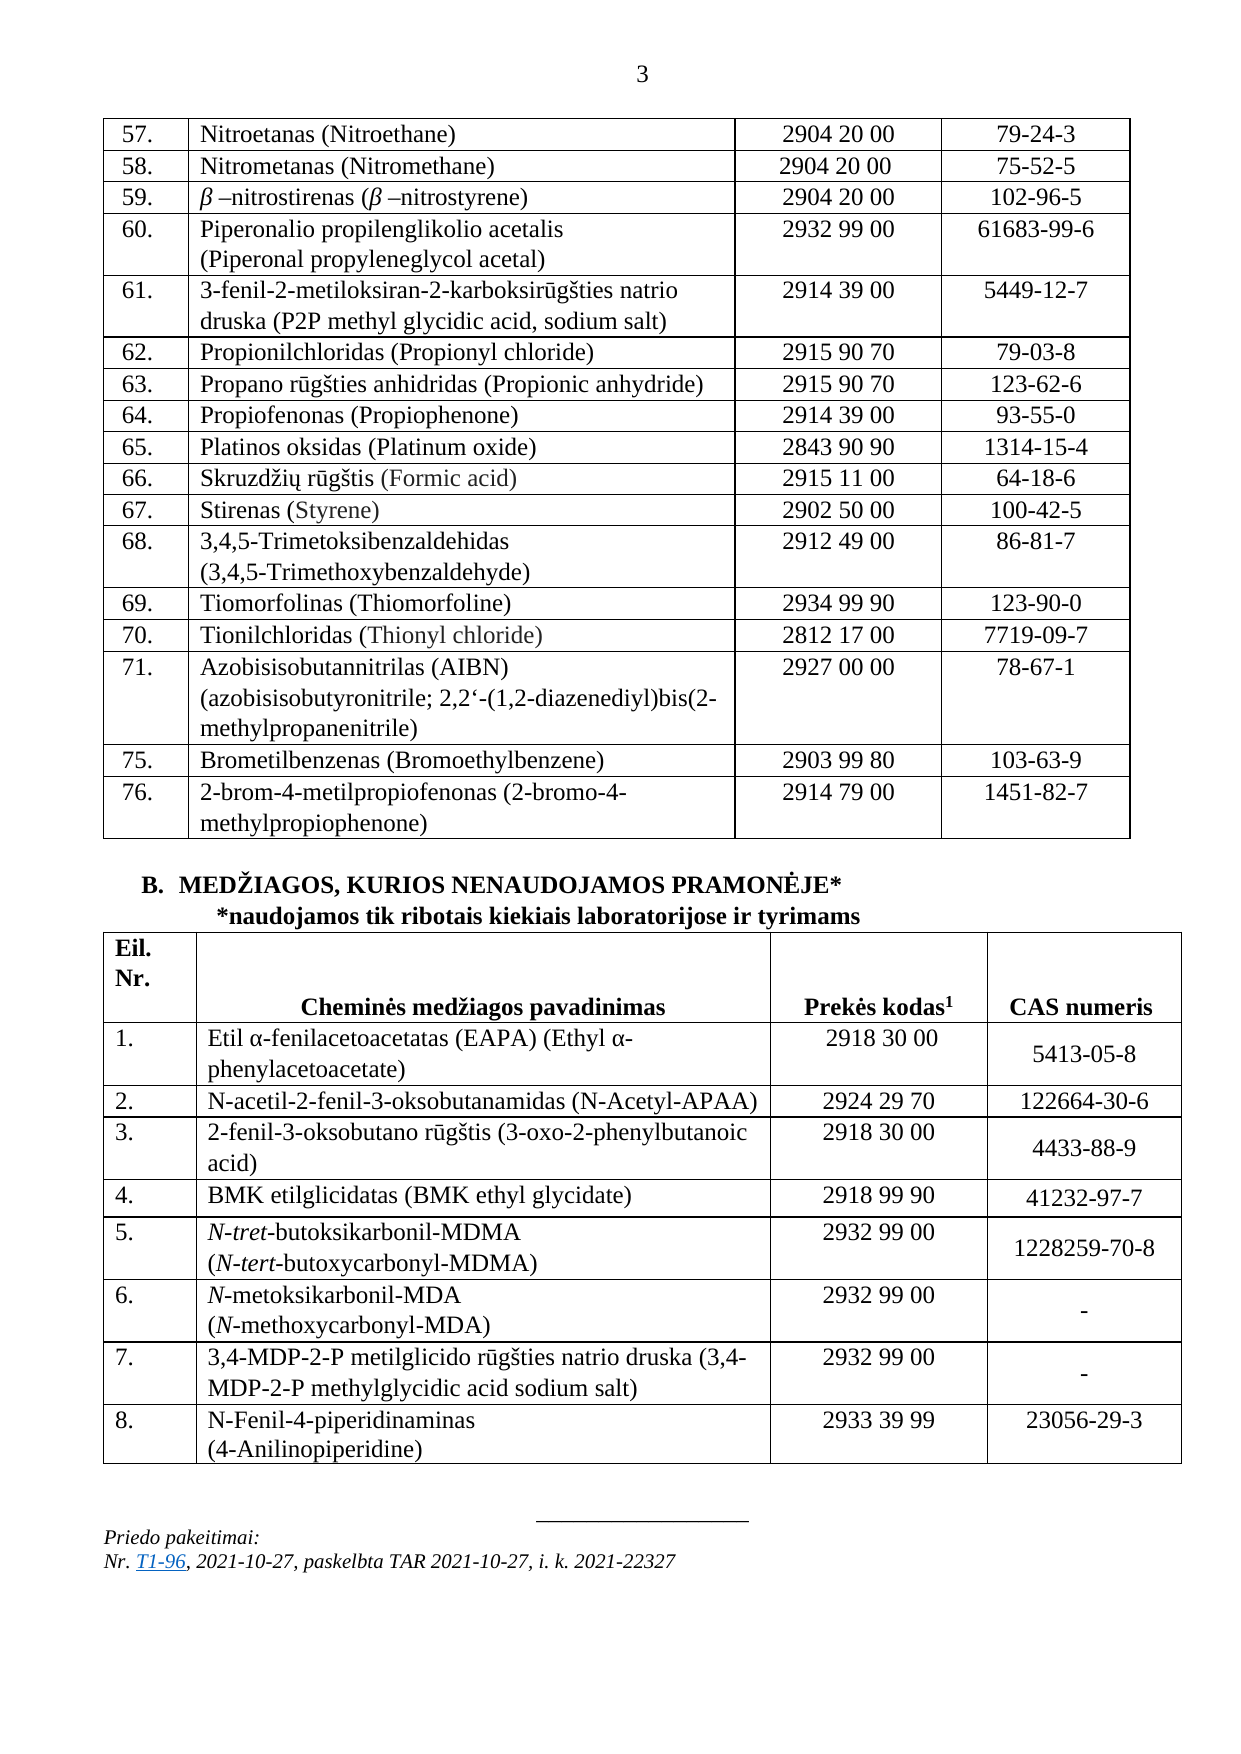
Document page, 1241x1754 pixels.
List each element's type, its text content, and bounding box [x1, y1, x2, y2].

table_cell 2915 90 70 [736, 369, 941, 399]
table_cell 2934 99 90 [736, 588, 941, 619]
table_cell 68. [104, 526, 188, 587]
table_cell N-Fenil-4-piperidinaminas (4-Anilinopiperidine) [197, 1405, 770, 1462]
table_cell 2918 99 90 [771, 1180, 987, 1216]
table_cell 2912 49 00 [736, 526, 941, 587]
table_cell 4. [104, 1180, 196, 1216]
table_cell 61. [104, 276, 188, 336]
table_cell 2843 90 90 [736, 432, 941, 462]
table_cell 3. [104, 1118, 196, 1179]
table_cell N-tret-butoksikarbonil-MDMA (N-tert-butoxycarbonyl-MDMA) [197, 1218, 770, 1279]
table_cell 103-63-9 [942, 745, 1129, 776]
table_cell 1314-15-4 [942, 432, 1129, 462]
table_cell 23056-29-3 [988, 1405, 1181, 1462]
table_cell 2904 20 00 [736, 182, 941, 213]
table_cell Nitrometanas (Nitromethane) [189, 151, 734, 181]
table_cell 5449-12-7 [942, 276, 1129, 336]
table_cell 2932 99 00 [771, 1280, 987, 1341]
table_cell 69. [104, 588, 188, 619]
text _________________ [103, 1496, 1181, 1525]
table_cell Propiofenonas (Propiophenone) [189, 401, 734, 431]
table_cell 66. [104, 464, 188, 494]
table_cell 3,4,5-Trimetoksibenzaldehidas (3,4,5-Trimethoxybenzaldehyde) [189, 526, 734, 587]
table_cell 58. [104, 151, 188, 181]
table_cell 5. [104, 1218, 196, 1279]
table_cell 60. [104, 214, 188, 274]
text B. MEDŽIAGOS, KURIOS NENAUDOJAMOS PRAMONĖJE* [141, 870, 1181, 899]
table_cell Azobisisobutannitrilas (AIBN) (azobisisobutyronitrile; 2,2‘-(1,2-diazenediyl)bis(2-methylpropanenitrile) [189, 652, 734, 744]
table_cell 93-55-0 [942, 401, 1129, 431]
table_cell 2904 20 00 [736, 119, 941, 150]
table_cell 78-67-1 [942, 652, 1129, 744]
table_cell 3,4-MDP-2-P metilglicido rūgšties natrio druska (3,4-MDP-2-P methylglycidic acid sodium salt) [197, 1343, 770, 1404]
table_cell 2927 00 00 [736, 652, 941, 744]
table_cell 2915 90 70 [736, 338, 941, 368]
table_cell 1451-82-7 [942, 777, 1129, 838]
table_cell 7. [104, 1343, 196, 1404]
table_cell 57. [104, 119, 188, 150]
table_cell 1. [104, 1023, 196, 1085]
table_header Cheminės medžiagos pavadinimas [197, 933, 770, 1022]
table_header Eil. Nr. [104, 933, 196, 1022]
table_cell Tionilchloridas (Thionyl chloride) [189, 620, 734, 651]
table_cell 71. [104, 652, 188, 744]
table_header Prekės kodas1 [771, 933, 987, 1022]
table_cell 5413-05-8 [988, 1023, 1181, 1085]
table_cell N-acetil-2-fenil-3-oksobutanamidas (N-Acetyl-APAA) [197, 1086, 770, 1116]
table_cell 2915 11 00 [736, 464, 941, 494]
table_cell 2924 29 70 [771, 1086, 987, 1116]
table_cell 41232-97-7 [988, 1180, 1181, 1216]
table_cell - [988, 1343, 1181, 1404]
table_cell 64-18-6 [942, 464, 1129, 494]
table_cell 123-90-0 [942, 588, 1129, 619]
table_cell 67. [104, 495, 188, 525]
table_cell 122664-30-6 [988, 1086, 1181, 1116]
table_cell 2918 30 00 [771, 1118, 987, 1179]
table_cell Brometilbenzenas (Bromoethylbenzene) [189, 745, 734, 776]
table_cell Platinos oksidas (Platinum oxide) [189, 432, 734, 462]
table_cell 2. [104, 1086, 196, 1116]
table_cell 2932 99 00 [736, 214, 941, 274]
table_cell N-metoksikarbonil-MDA (N-methoxycarbonyl-MDA) [197, 1280, 770, 1341]
table_cell 2812 17 00 [736, 620, 941, 651]
table_cell 100-42-5 [942, 495, 1129, 525]
table_cell 2914 39 00 [736, 276, 941, 336]
table_cell 2918 30 00 [771, 1023, 987, 1085]
table_cell 76. [104, 777, 188, 838]
table_cell 65. [104, 432, 188, 462]
table_cell 2914 79 00 [736, 777, 941, 838]
table_cell 2902 50 00 [736, 495, 941, 525]
table_cell 75. [104, 745, 188, 776]
table_cell Stirenas (Styrene) [189, 495, 734, 525]
table_cell 2-fenil-3-oksobutano rūgštis (3-oxo-2-phenylbutanoic acid) [197, 1118, 770, 1179]
table_cell 75-52-5 [942, 151, 1129, 181]
text Priedo pakeitimai: [103, 1525, 1181, 1549]
table_cell 2903 99 80 [736, 745, 941, 776]
table_cell 79-24-3 [942, 119, 1129, 150]
table_cell Propionilchloridas (Propionyl chloride) [189, 338, 734, 368]
table_cell 59. [104, 182, 188, 213]
table_cell 8. [104, 1405, 196, 1462]
table_cell 1228259-70-8 [988, 1218, 1181, 1279]
table_cell 64. [104, 401, 188, 431]
table_cell 2932 99 00 [771, 1343, 987, 1404]
table_cell β –nitrostirenas (β –nitrostyrene) [189, 182, 734, 213]
table_cell 2932 99 00 [771, 1218, 987, 1279]
table_cell 2914 39 00 [736, 401, 941, 431]
table_cell 7719-09-7 [942, 620, 1129, 651]
table_cell 63. [104, 369, 188, 399]
table_cell Tiomorfolinas (Thiomorfoline) [189, 588, 734, 619]
table_cell 86-81-7 [942, 526, 1129, 587]
table_cell Piperonalio propilenglikolio acetalis (Piperonal propyleneglycol acetal) [189, 214, 734, 274]
table_header CAS numeris [988, 933, 1181, 1022]
table_cell 2933 39 99 [771, 1405, 987, 1462]
table_cell 70. [104, 620, 188, 651]
table_cell 123-62-6 [942, 369, 1129, 399]
table_cell - [988, 1280, 1181, 1341]
table_cell 4433-88-9 [988, 1118, 1181, 1179]
table_cell 6. [104, 1280, 196, 1341]
text Nr. T1-96, 2021-10-27, paskelbta TAR 2021-10-27, i. k. 2021-22327 [103, 1549, 1181, 1573]
table_cell BMK etilglicidatas (BMK ethyl glycidate) [197, 1180, 770, 1216]
table_cell Nitroetanas (Nitroethane) [189, 119, 734, 150]
table_cell 2-brom-4-metilpropiofenonas (2-bromo-4-methylpropiophenone) [189, 777, 734, 838]
table_cell 3-fenil-2-metiloksiran-2-karboksirūgšties natrio druska (P2P methyl glycidic acid, sodium salt) [189, 276, 734, 336]
table_cell 79-03-8 [942, 338, 1129, 368]
table_cell 61683-99-6 [942, 214, 1129, 274]
table_cell Propano rūgšties anhidridas (Propionic anhydride) [189, 369, 734, 399]
table_cell Skruzdžių rūgštis (Formic acid) [189, 464, 734, 494]
text *naudojamos tik ribotais kiekiais laboratorijose ir tyrimams [216, 901, 1181, 929]
table_cell 102-96-5 [942, 182, 1129, 213]
table_cell Etil α-fenilacetoacetatas (EAPA) (Ethyl α-phenylacetoacetate) [197, 1023, 770, 1085]
table_cell 2904 20 00 [736, 151, 941, 181]
table_cell 62. [104, 338, 188, 368]
